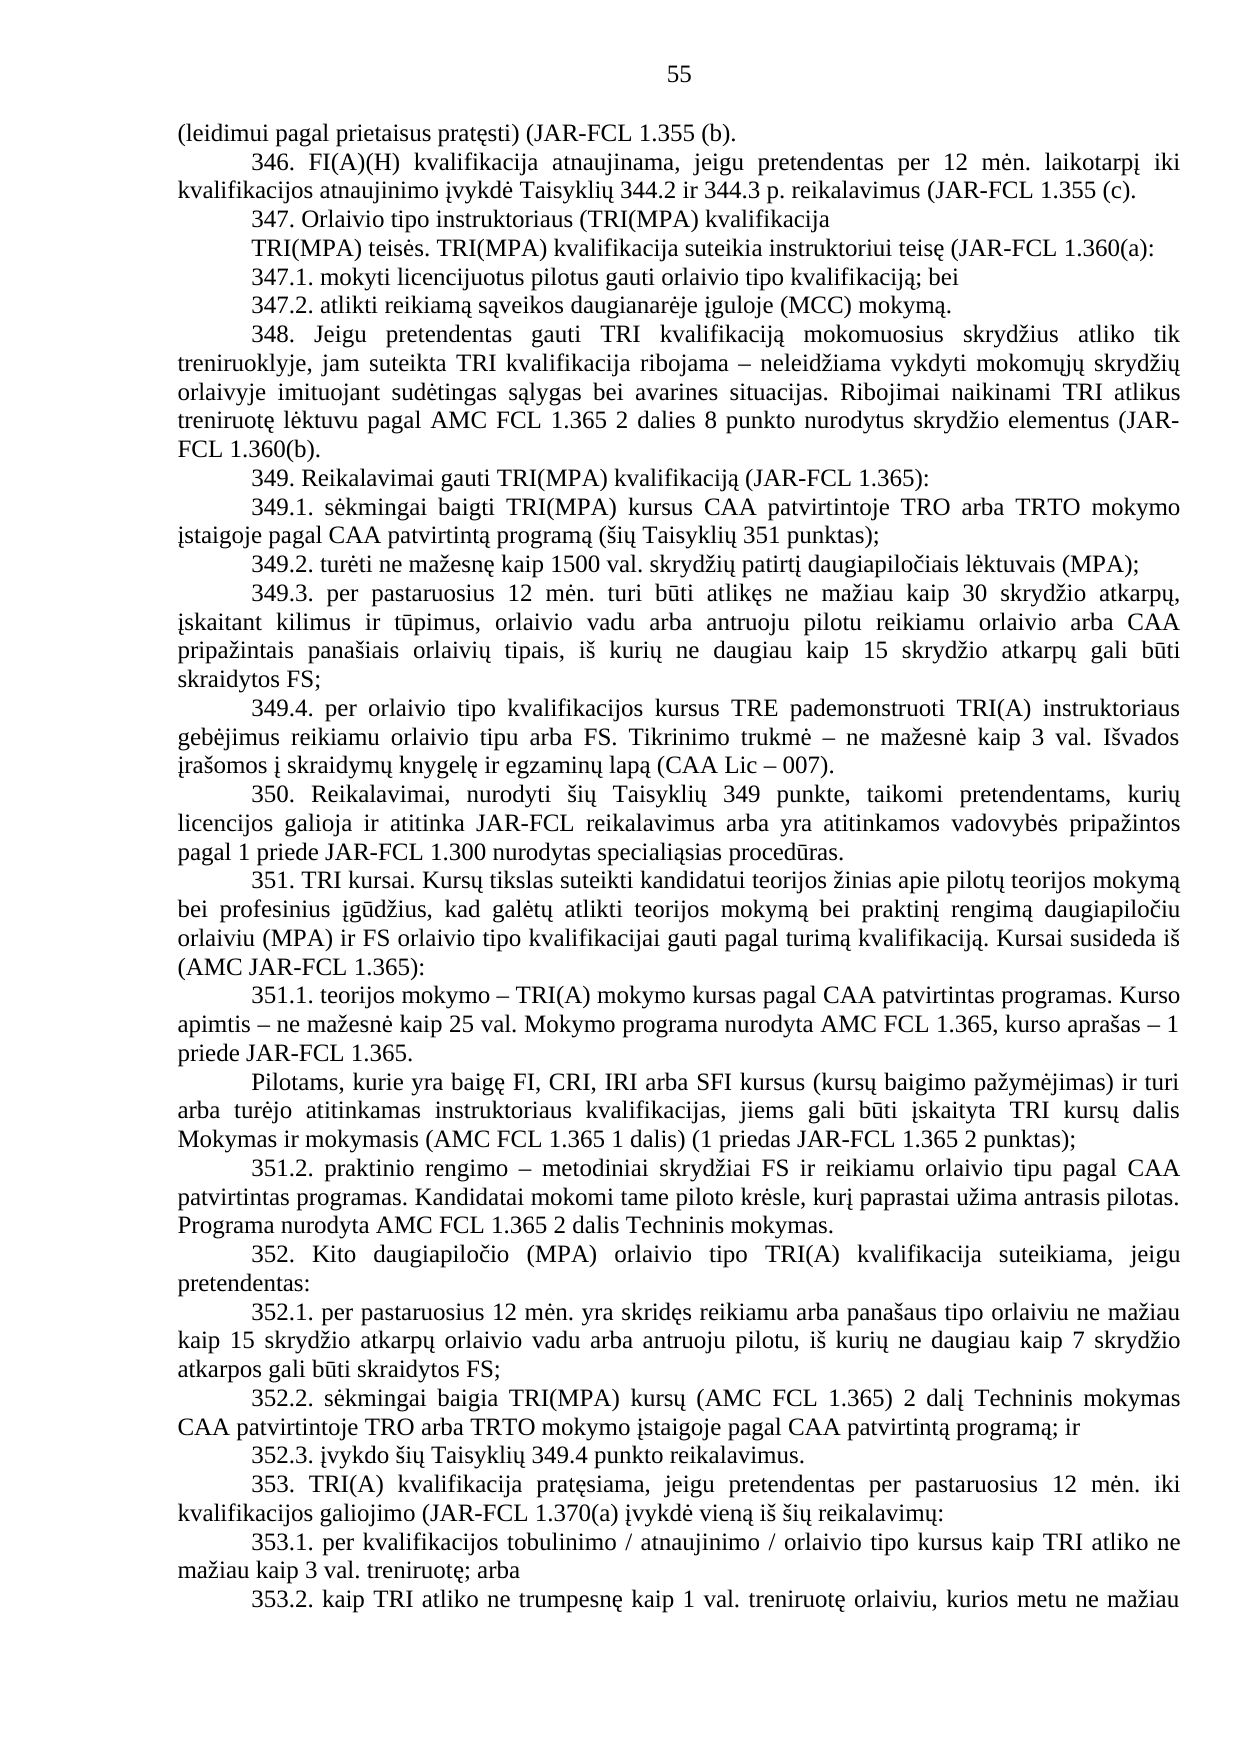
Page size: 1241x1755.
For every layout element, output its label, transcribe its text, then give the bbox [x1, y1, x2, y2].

text 352.1. per pastaruosius 12 mėn. yra skridęs reikiamu arba panašaus tipo orlaiviu ne mažiau kaip 15 skrydžio atkarpų orlaivio vadu arba antruoju pilotu, iš kurių ne daugiau kaip 7 skrydžio atkarpos gali būti skraidytos FS; [177, 1297, 1181, 1383]
text 349.4. per orlaivio tipo kvalifikacijos kursus TRE pademonstruoti TRI(A) instruktoriaus gebėjimus reikiamu orlaivio tipu arba FS. Tikrinimo trukmė – ne mažesnė kaip 3 val. Išvados įrašomos į skraidymų knygelę ir egzaminų lapą (CAA Lic – 007). [177, 693, 1181, 779]
text 353.2. kaip TRI atliko ne trumpesnę kaip 1 val. treniruotę orlaiviu, kurios metu ne mažiau [177, 1584, 1181, 1613]
text 350. Reikalavimai, nurodyti šių Taisyklių 349 punkte, taikomi pretendentams, kurių licencijos galioja ir atitinka JAR-FCL reikalavimus arba yra atitinkamos vadovybės pripažintos pagal 1 priede JAR-FCL 1.300 nurodytas specialiąsias procedūras. [177, 779, 1181, 866]
text 351.1. teorijos mokymo – TRI(A) mokymo kursas pagal CAA patvirtintas programas. Kurso apimtis – ne mažesnė kaip 25 val. Mokymo programa nurodyta AMC FCL 1.365, kurso aprašas – 1 priede JAR-FCL 1.365. [177, 981, 1181, 1067]
text 347. Orlaivio tipo instruktoriaus (TRI(MPA) kvalifikacija [177, 204, 1181, 233]
text 347.2. atlikti reikiamą sąveikos daugianarėje įguloje (MCC) mokymą. [177, 291, 1181, 319]
text 349. Reikalavimai gauti TRI(MPA) kvalifikaciją (JAR-FCL 1.365): [177, 463, 1181, 492]
text (leidimui pagal prietaisus pratęsti) (JAR-FCL 1.355 (b). [177, 118, 1181, 147]
text 346. FI(A)(H) kvalifikacija atnaujinama, jeigu pretendentas per 12 mėn. laikotarpį iki kvalifikacijos atnaujinimo įvykdė Taisyklių 344.2 ir 344.3 p. reikalavimus (JAR-FCL 1.355 (c). [177, 147, 1181, 204]
text 349.2. turėti ne mažesnę kaip 1500 val. skrydžių patirtį daugiapiločiais lėktuvais (MPA); [177, 549, 1181, 578]
text 353. TRI(A) kvalifikacija pratęsiama, jeigu pretendentas per pastaruosius 12 mėn. iki kvalifikacijos galiojimo (JAR-FCL 1.370(a) įvykdė vieną iš šių reikalavimų: [177, 1469, 1181, 1527]
text 353.1. per kvalifikacijos tobulinimo / atnaujinimo / orlaivio tipo kursus kaip TRI atliko ne mažiau kaip 3 val. treniruotę; arba [177, 1527, 1181, 1584]
text 351.2. praktinio rengimo – metodiniai skrydžiai FS ir reikiamu orlaivio tipu pagal CAA patvirtintas programas. Kandidatai mokomi tame piloto krėsle, kurį paprastai užima antrasis pilotas. Programa nurodyta AMC FCL 1.365 2 dalis Techninis mokymas. [177, 1153, 1181, 1239]
text Pilotams, kurie yra baigę FI, CRI, IRI arba SFI kursus (kursų baigimo pažymėjimas) ir turi arba turėjo atitinkamas instruktoriaus kvalifikacijas, jiems gali būti įskaityta TRI kursų dalis Mokymas ir mokymasis (AMC FCL 1.365 1 dalis) (1 priedas JAR-FCL 1.365 2 punktas); [177, 1067, 1181, 1153]
text 349.1. sėkmingai baigti TRI(MPA) kursus CAA patvirtintoje TRO arba TRTO mokymo įstaigoje pagal CAA patvirtintą programą (šių Taisyklių 351 punktas); [177, 492, 1181, 549]
text TRI(MPA) teisės. TRI(MPA) kvalifikacija suteikia instruktoriui teisę (JAR-FCL 1.360(a): [177, 233, 1181, 262]
text 352.2. sėkmingai baigia TRI(MPA) kursų (AMC FCL 1.365) 2 dalį Techninis mokymas CAA patvirtintoje TRO arba TRTO mokymo įstaigoje pagal CAA patvirtintą programą; ir [177, 1383, 1181, 1441]
text 352.3. įvykdo šių Taisyklių 349.4 punkto reikalavimus. [177, 1441, 1181, 1469]
text 351. TRI kursai. Kursų tikslas suteikti kandidatui teorijos žinias apie pilotų teorijos mokymą bei profesinius įgūdžius, kad galėtų atlikti teorijos mokymą bei praktinį rengimą daugiapiločiu orlaiviu (MPA) ir FS orlaivio tipo kvalifikacijai gauti pagal turimą kvalifikaciją. Kursai susideda iš (AMC JAR-FCL 1.365): [177, 866, 1181, 981]
text 347.1. mokyti licencijuotus pilotus gauti orlaivio tipo kvalifikaciją; bei [177, 262, 1181, 291]
text 348. Jeigu pretendentas gauti TRI kvalifikaciją mokomuosius skrydžius atliko tik treniruoklyje, jam suteikta TRI kvalifikacija ribojama – neleidžiama vykdyti mokomųjų skrydžių orlaivyje imituojant sudėtingas sąlygas bei avarines situacijas. Ribojimai naikinami TRI atlikus treniruotę lėktuvu pagal AMC FCL 1.365 2 dalies 8 punkto nurodytus skrydžio elementus (JAR-FCL 1.360(b). [177, 319, 1181, 463]
text 352. Kito daugiapiločio (MPA) orlaivio tipo TRI(A) kvalifikacija suteikiama, jeigu pretendentas: [177, 1239, 1181, 1297]
text 349.3. per pastaruosius 12 mėn. turi būti atlikęs ne mažiau kaip 30 skrydžio atkarpų, įskaitant kilimus ir tūpimus, orlaivio vadu arba antruoju pilotu reikiamu orlaivio arba CAA pripažintais panašiais orlaivių tipais, iš kurių ne daugiau kaip 15 skrydžio atkarpų gali būti skraidytos FS; [177, 578, 1181, 693]
